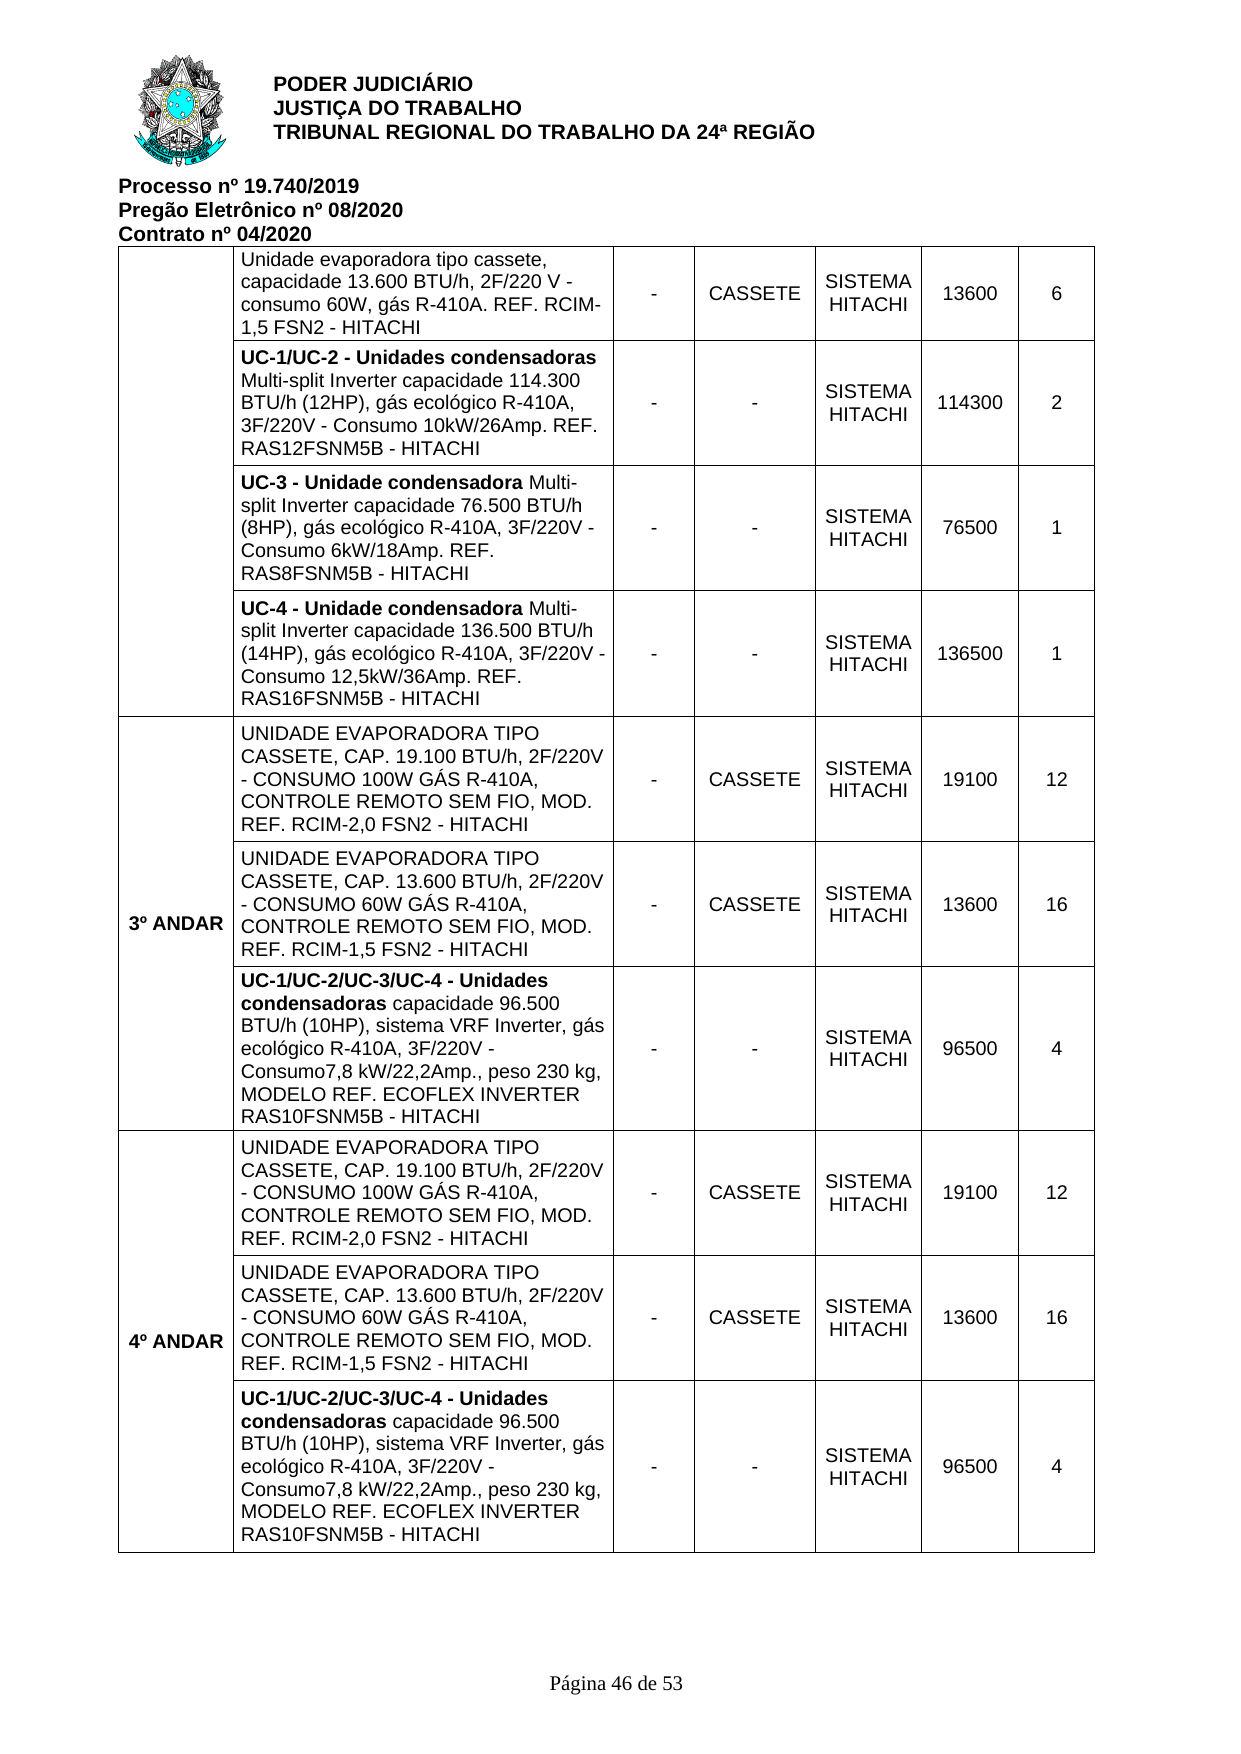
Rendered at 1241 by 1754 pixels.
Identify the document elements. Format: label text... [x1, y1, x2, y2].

table_cell SISTEMA HITACHI [816, 591, 921, 716]
table_cell - [614, 247, 694, 339]
table_cell 2 [1019, 341, 1094, 464]
table_cell SISTEMA HITACHI [816, 466, 921, 589]
table_cell 19100 [922, 1131, 1018, 1254]
table_cell 3º ANDAR [119, 717, 233, 1129]
table_cell 6 [1019, 247, 1094, 339]
table_cell 12 [1019, 1131, 1094, 1254]
table_cell UNIDADE EVAPORADORA TIPO CASSETE, CAP. 13.600 BTU/h, 2F/220V - CONSUMO 60W GÁS R-410A, CONTROLE REMOTO SEM FIO, MOD. REF. RCIM-1,5 FSN2 - HITACHI [234, 1256, 613, 1379]
table_cell 1 [1019, 591, 1094, 716]
table_cell SISTEMA HITACHI [816, 341, 921, 464]
table_cell - [614, 466, 694, 589]
table_cell - [695, 591, 815, 716]
table_cell 96500 [922, 1381, 1018, 1552]
table_cell - [614, 967, 694, 1129]
table_cell - [695, 466, 815, 589]
table_cell 19100 [922, 717, 1018, 841]
table_cell - [695, 1381, 815, 1552]
table_cell SISTEMA HITACHI [816, 247, 921, 339]
table_cell 136500 [922, 591, 1018, 716]
table_cell - [614, 341, 694, 464]
table_cell UNIDADE EVAPORADORA TIPO CASSETE, CAP. 19.100 BTU/h, 2F/220V - CONSUMO 100W GÁS R-410A, CONTROLE REMOTO SEM FIO, MOD. REF. RCIM-2,0 FSN2 - HITACHI [234, 717, 613, 841]
table_cell - [695, 967, 815, 1129]
table_cell CASSETE [695, 842, 815, 966]
table_cell 12 [1019, 717, 1094, 841]
table_cell 16 [1019, 1256, 1094, 1379]
table_cell 4 [1019, 967, 1094, 1129]
table_cell UC-3 - Unidade condensadora Multi-split Inverter capacidade 76.500 BTU/h (8HP), gás ecológico R-410A, 3F/220V - Consumo 6kW/18Amp. REF. RAS8FSNM5B - HITACHI [234, 466, 613, 589]
table_cell - [614, 1131, 694, 1254]
table_cell UC-4 - Unidade condensadora Multi-split Inverter capacidade 136.500 BTU/h (14HP), gás ecológico R-410A, 3F/220V - Consumo 12,5kW/36Amp. REF. RAS16FSNM5B - HITACHI [234, 591, 613, 716]
table_cell SISTEMA HITACHI [816, 967, 921, 1129]
table_cell SISTEMA HITACHI [816, 717, 921, 841]
table_cell 76500 [922, 466, 1018, 589]
table_cell 16 [1019, 842, 1094, 966]
table_cell SISTEMA HITACHI [816, 1131, 921, 1254]
table_cell CASSETE [695, 717, 815, 841]
table_cell UC-1/UC-2/UC-3/UC-4 - Unidades condensadoras capacidade 96.500 BTU/h (10HP), sistema VRF Inverter, gás ecológico R-410A, 3F/220V - Consumo7,8 kW/22,2Amp., peso 230 kg, MODELO REF. ECOFLEX INVERTER RAS10FSNM5B - HITACHI [234, 967, 613, 1129]
table_cell - [614, 591, 694, 716]
table_cell 13600 [922, 247, 1018, 339]
table_cell CASSETE [695, 1256, 815, 1379]
table_cell 13600 [922, 842, 1018, 966]
picture [133, 55, 228, 167]
table_cell UC-1/UC-2 - Unidades condensadoras Multi-split Inverter capacidade 114.300 BTU/h (12HP), gás ecológico R-410A, 3F/220V - Consumo 10kW/26Amp. REF. RAS12FSNM5B - HITACHI [234, 341, 613, 464]
table_cell - [614, 717, 694, 841]
table_cell SISTEMA HITACHI [816, 842, 921, 966]
table_cell UNIDADE EVAPORADORA TIPO CASSETE, CAP. 19.100 BTU/h, 2F/220V - CONSUMO 100W GÁS R-410A, CONTROLE REMOTO SEM FIO, MOD. REF. RCIM-2,0 FSN2 - HITACHI [234, 1131, 613, 1254]
table_cell 4 [1019, 1381, 1094, 1552]
table_cell - [614, 842, 694, 966]
table_cell 114300 [922, 341, 1018, 464]
table_cell UNIDADE EVAPORADORA TIPO CASSETE, CAP. 13.600 BTU/h, 2F/220V - CONSUMO 60W GÁS R-410A, CONTROLE REMOTO SEM FIO, MOD. REF. RCIM-1,5 FSN2 - HITACHI [234, 842, 613, 966]
table_cell CASSETE [695, 247, 815, 339]
table_cell 1 [1019, 466, 1094, 589]
table_cell UC-1/UC-2/UC-3/UC-4 - Unidades condensadoras capacidade 96.500 BTU/h (10HP), sistema VRF Inverter, gás ecológico R-410A, 3F/220V - Consumo7,8 kW/22,2Amp., peso 230 kg, MODELO REF. ECOFLEX INVERTER RAS10FSNM5B - HITACHI [234, 1381, 613, 1552]
table_cell SISTEMA HITACHI [816, 1381, 921, 1552]
table_cell CASSETE [695, 1131, 815, 1254]
table_cell [119, 247, 233, 716]
table_cell 4º ANDAR [119, 1131, 233, 1552]
table_cell 96500 [922, 967, 1018, 1129]
table_cell - [695, 341, 815, 464]
table_cell - [614, 1381, 694, 1552]
table_cell SISTEMA HITACHI [816, 1256, 921, 1379]
table_cell 13600 [922, 1256, 1018, 1379]
table_cell - [614, 1256, 694, 1379]
table_cell Unidade evaporadora tipo cassete, capacidade 13.600 BTU/h, 2F/220 V - consumo 60W, gás R-410A. REF. RCIM-1,5 FSN2 - HITACHI [234, 247, 613, 339]
